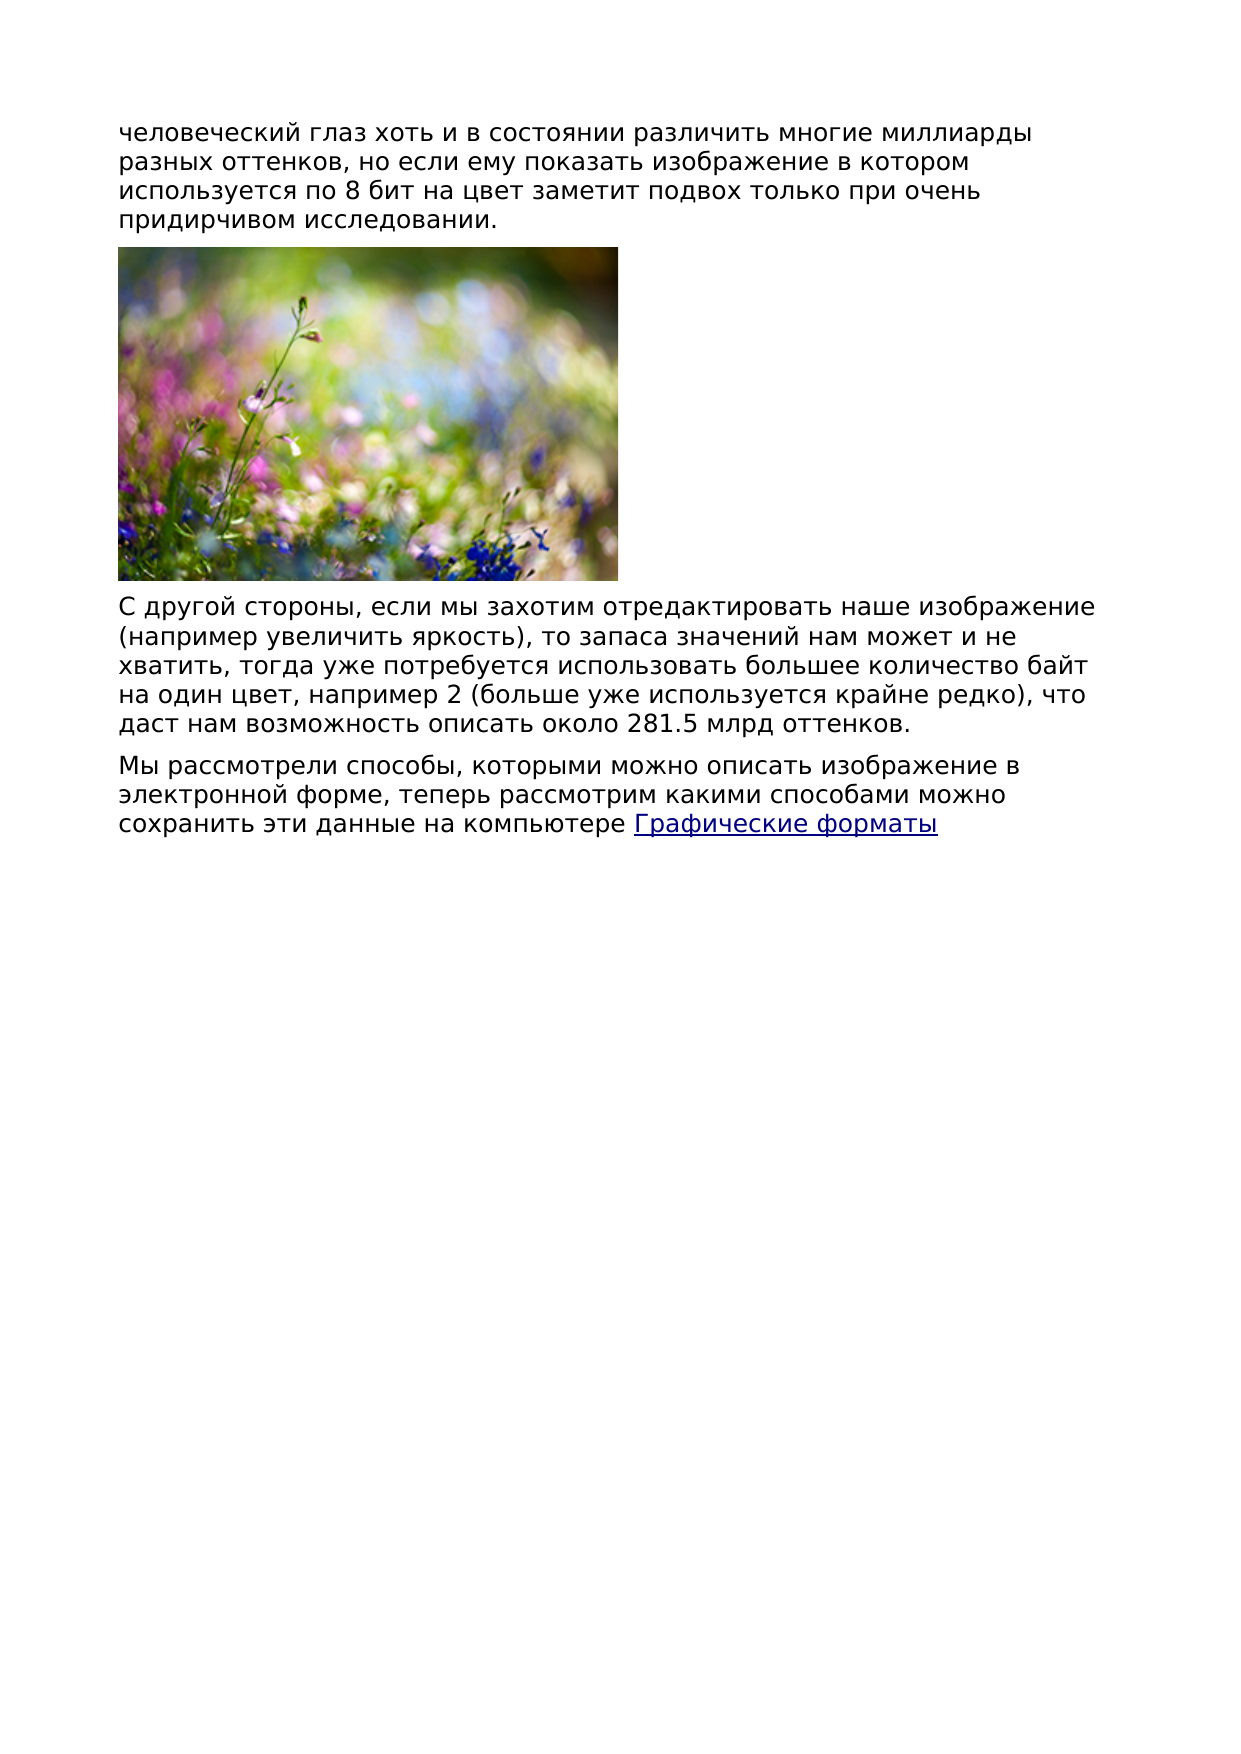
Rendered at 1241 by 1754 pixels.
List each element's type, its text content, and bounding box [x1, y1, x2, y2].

text С другой стороны, если мы захотим отредактировать наше изображение (например увеличить яркость), то запаса значений нам может и не хватить, тогда уже потребуется использовать большее количество байт на один цвет, например 2 (больше уже используется крайне редко), что даст нам возможность описать около 281.5 млрд оттенков. [118, 593, 1122, 738]
text Мы рассмотрели способы, которыми можно описать изображение в электронной форме, теперь рассмотрим какими способами можно сохранить эти данные на компьютере Графические форматы [118, 751, 1122, 838]
picture [118, 247, 619, 581]
text человеческий глаз хоть и в состоянии различить многие миллиарды разных оттенков, но если ему показать изображение в котором используется по 8 бит на цвет заметит подвох только при очень придирчивом исследовании. [118, 118, 1122, 235]
